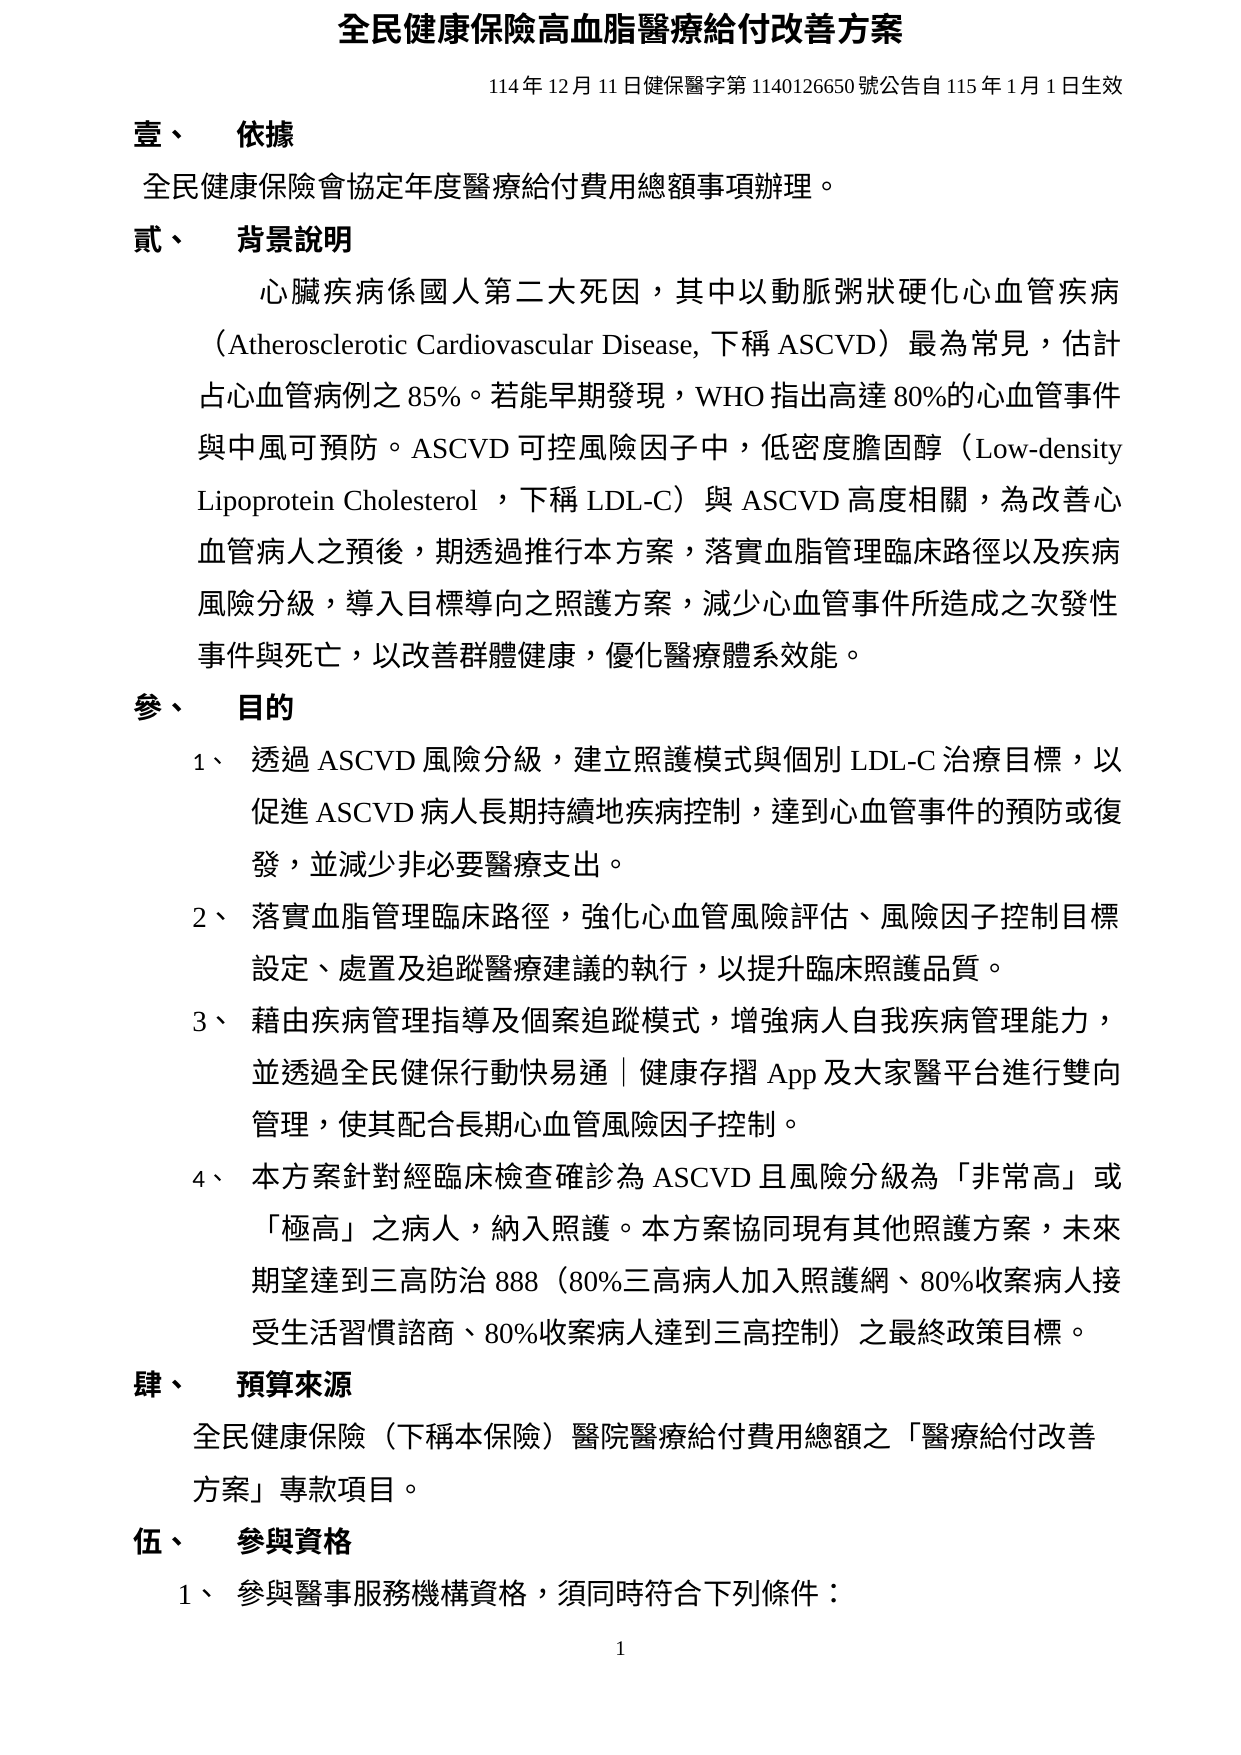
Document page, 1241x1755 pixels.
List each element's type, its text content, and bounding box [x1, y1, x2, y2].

list 透過ASCVD風險分級，建立照護模式與個別LDL-C治療目標，以促進ASCVD病人長期持續地疾病控制，達到心血管事件的預防或復發，並減少非必要醫療支出。 [192, 729, 1122, 885]
list 參與資格 [118, 1510, 1122, 1562]
text 全民健康保險（下稱本保險）醫院醫療給付費用總額之「醫療給付改善方案」專款項目。 [192, 1406, 1122, 1510]
list 藉由疾病管理指導及個案追蹤模式，增強病人自我疾病管理能力，並透過全民健保行動快易通｜健康存摺App及大家醫平台進行雙向管理，使其配合長期心血管風險因子控制。 [192, 989, 1122, 1146]
list 參與醫事服務機構資格，須同時符合下列條件： [177, 1562, 1122, 1614]
list 預算來源 [118, 1354, 1122, 1406]
list 落實血脂管理臨床路徑，強化心血管風險評估、風險因子控制目標設定、處置及追蹤醫療建議的執行，以提升臨床照護品質。 [192, 885, 1122, 989]
list 目的 [118, 677, 1122, 729]
text 全民健康保險會協定年度醫療給付費用總額事項辦理。 [118, 156, 1122, 208]
text 心臟疾病係國人第二大死因，其中以動脈粥狀硬化心血管疾病（Atherosclerotic Cardiovascular Disease, 下稱ASCVD）最為常見，估計占心血管病例之85%。若能早期發現，WHO指出高達80%的心血管事件與中風可預防。ASCVD可控風險因子中，低密度膽固醇（Low-density Lipoprotein Cholesterol ，下稱LDL-C）與ASCVD高度相關，為改善心血管病人之預後，期透過推行本方案，落實血脂管理臨床路徑以及疾病風險分級，導入目標導向之照護方案，減少心血管事件所造成之次發性事件與死亡，以改善群體健康，優化醫療體系效能。 [197, 260, 1122, 677]
list 本方案針對經臨床檢查確診為ASCVD且風險分級為「非常高」或「極高」之病人，納入照護。本方案協同現有其他照護方案，未來期望達到三高防治888（80%三高病人加入照護網、80%收案病人接受生活習慣諮商、80%收案病人達到三高控制）之最終政策目標。 [192, 1146, 1122, 1354]
list 依據 [118, 104, 1122, 156]
text 114年12月11日健保醫字第1140126650號公告自115年1月1日生效 [118, 52, 1122, 104]
text 全民健康保險高血脂醫療給付改善方案 [118, 0, 1122, 52]
list 背景說明 [118, 208, 1122, 260]
